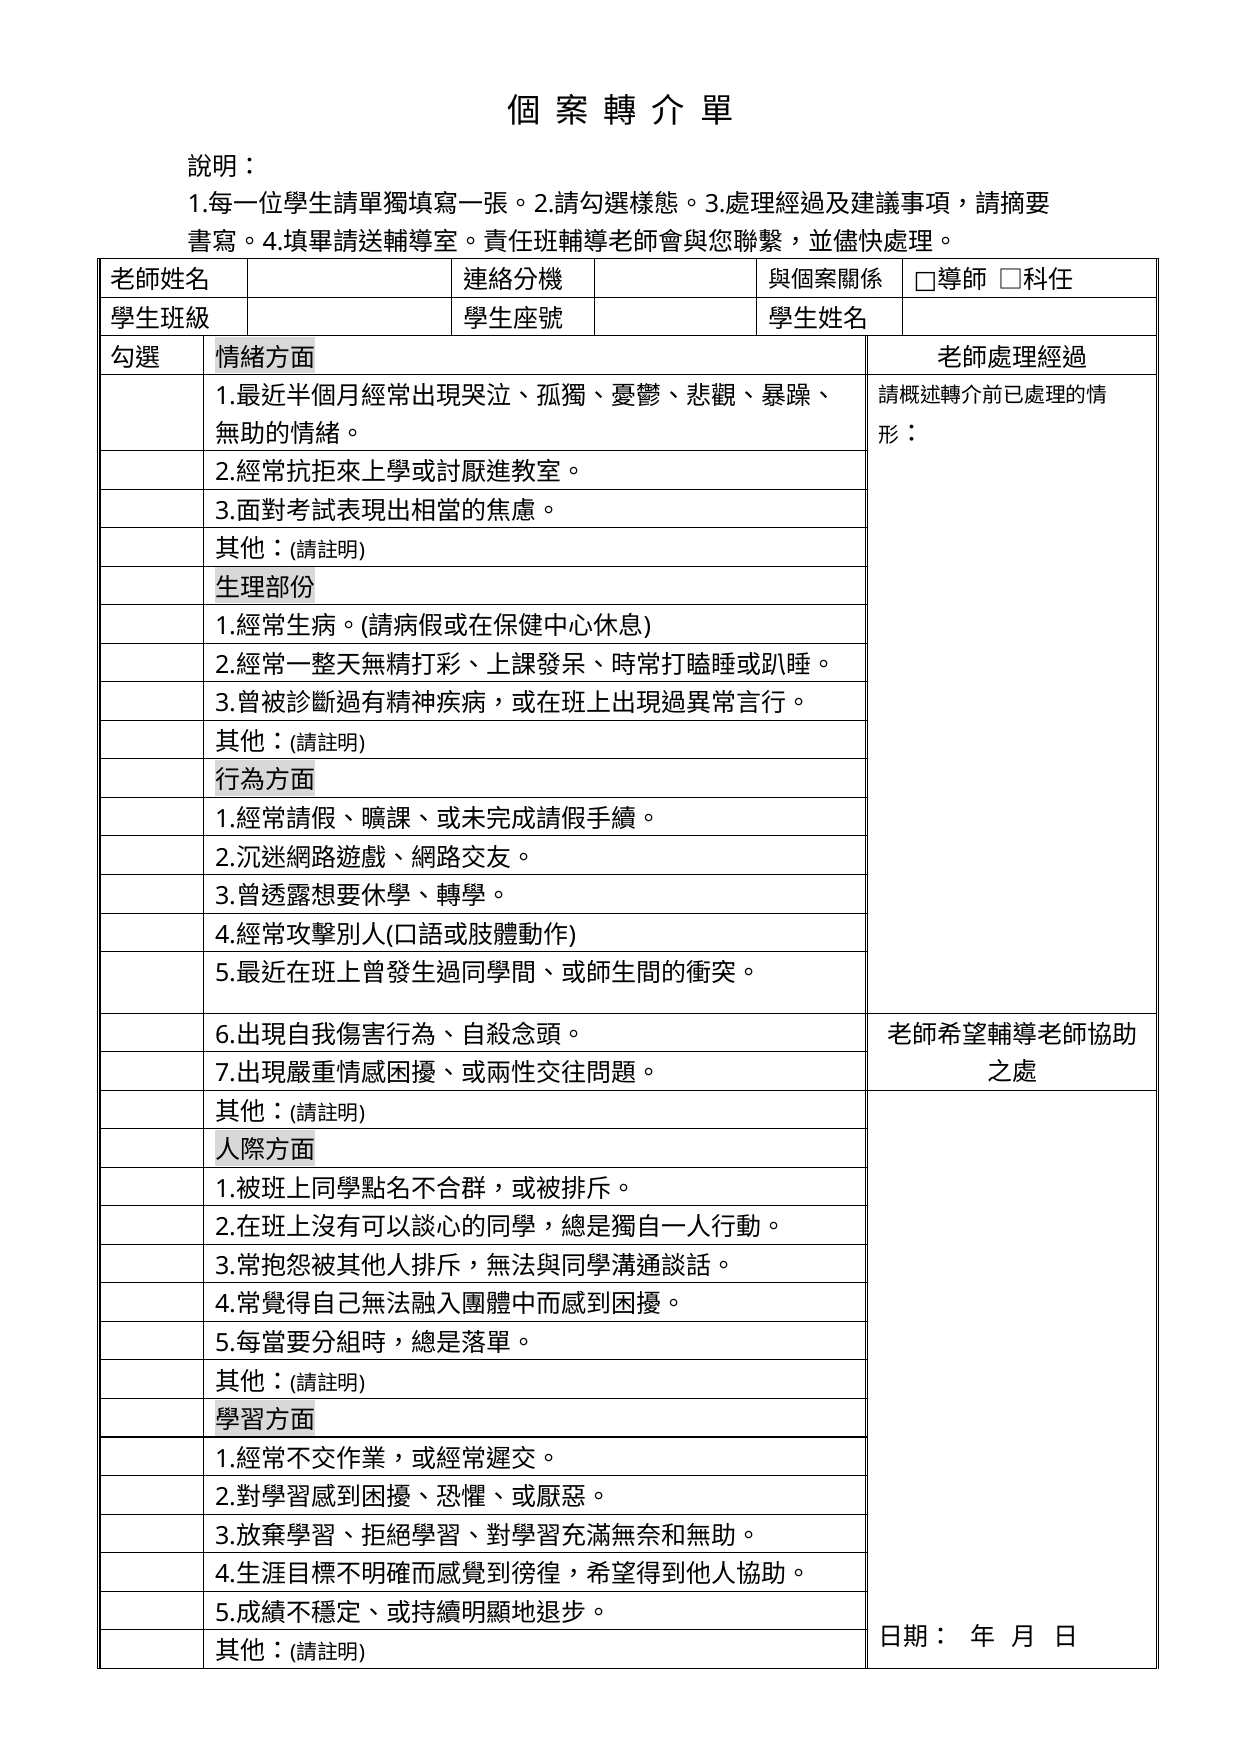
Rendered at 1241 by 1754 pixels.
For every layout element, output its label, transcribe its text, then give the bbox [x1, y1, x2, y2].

table_cell 學習方面 [204, 1399, 865, 1436]
table_cell 其他：(請註明) [204, 721, 865, 758]
table_cell 行為方面 [204, 759, 865, 797]
table_cell [101, 490, 203, 527]
table_cell 5.每當要分組時，總是落單。 [204, 1322, 865, 1359]
table_cell 3.面對考試表現出相當的焦慮。 [204, 490, 865, 527]
table_cell 4.常覺得自己無法融入團體中而感到困擾。 [204, 1283, 865, 1321]
table_cell [101, 836, 203, 874]
text 1.每一位學生請單獨填寫一張。2.請勾選樣態。3.處理經過及建議事項，請摘要書寫。4.填畢請送輔導室。責任班輔導老師會與您聯繫，並儘快處理。 [187, 183, 1053, 258]
table_header □導師 □科任 [903, 259, 1156, 297]
table_cell [101, 798, 203, 835]
table_cell 4.經常攻擊別人(口語或肢體動作) [204, 914, 865, 951]
table_cell 3.曾透露想要休學、轉學。 [204, 875, 865, 912]
table_cell [101, 375, 203, 450]
table_cell [101, 1630, 203, 1668]
table_cell [101, 1515, 203, 1552]
table_cell 人際方面 [204, 1129, 865, 1167]
table_cell 3.曾被診斷過有精神疾病，或在班上出現過異常言行。 [204, 682, 865, 720]
table_cell [101, 914, 203, 951]
table_cell [101, 1399, 203, 1436]
table_cell 5.最近在班上曾發生過同學間、或師生間的衝突。 [204, 952, 865, 1012]
table_cell [101, 1168, 203, 1205]
table_cell [595, 298, 756, 335]
table_cell 請概述轉介前已處理的情形： [868, 375, 1156, 1012]
table_cell [101, 1438, 203, 1475]
table_cell 3.放棄學習、拒絕學習、對學習充滿無奈和無助。 [204, 1515, 865, 1552]
table_cell 學生座號 [452, 298, 594, 335]
table_cell [101, 1553, 203, 1591]
table_cell [101, 1052, 203, 1089]
table_cell [101, 682, 203, 720]
table_cell 其他：(請註明) [204, 528, 865, 566]
table_cell 2.對學習感到困擾、恐懼、或厭惡。 [204, 1476, 865, 1513]
table_cell [903, 298, 1156, 335]
table_cell 日期： 年 月 日 [868, 1091, 1156, 1668]
table_cell 學生班級 [101, 298, 247, 335]
table_cell 2.經常一整天無精打彩、上課發呆、時常打瞌睡或趴睡。 [204, 644, 865, 681]
table_cell 6.出現自我傷害行為、自殺念頭。 [204, 1014, 865, 1051]
table_cell 其他：(請註明) [204, 1360, 865, 1398]
table_cell 情緒方面 [204, 336, 865, 374]
table_cell 老師希望輔導老師協助之處 [868, 1014, 1156, 1089]
text 個 案 轉 介 單 [187, 71, 1053, 146]
table_header 連絡分機 [452, 259, 594, 297]
table_cell 生理部份 [204, 567, 865, 604]
table_header 老師姓名 [101, 259, 247, 297]
table_cell [101, 952, 203, 1012]
table_cell [101, 644, 203, 681]
table_cell 老師處理經過 [868, 336, 1156, 374]
table_cell [101, 1091, 203, 1128]
text 說明： [187, 146, 1053, 183]
table_cell 1.最近半個月經常出現哭泣、孤獨、憂鬱、悲觀、暴躁、無助的情緒。 [204, 375, 865, 450]
table_cell [101, 1129, 203, 1167]
table_cell 1.被班上同學點名不合群，或被排斥。 [204, 1168, 865, 1205]
table_cell [101, 1476, 203, 1513]
table_cell [101, 451, 203, 488]
table_cell 7.出現嚴重情感困擾、或兩性交往問題。 [204, 1052, 865, 1089]
table_cell 學生姓名 [757, 298, 902, 335]
table_cell 2.在班上沒有可以談心的同學，總是獨自一人行動。 [204, 1206, 865, 1244]
table_cell [101, 1360, 203, 1398]
table_cell 4.生涯目標不明確而感覺到徬徨，希望得到他人協助。 [204, 1553, 865, 1591]
table_header [595, 259, 756, 297]
table_cell [101, 1014, 203, 1051]
table_cell 2.沉迷網路遊戲、網路交友。 [204, 836, 865, 874]
table_cell [248, 298, 451, 335]
table_header [248, 259, 451, 297]
table_cell [101, 605, 203, 643]
table_header 與個案關係 [757, 259, 902, 297]
table_cell 勾選 [101, 336, 203, 374]
table_cell [101, 1206, 203, 1244]
table_cell 1.經常請假、曠課、或未完成請假手續。 [204, 798, 865, 835]
table_cell [101, 759, 203, 797]
table_cell [101, 1592, 203, 1629]
table_cell 其他：(請註明) [204, 1630, 865, 1668]
table_cell [101, 875, 203, 912]
table_cell 其他：(請註明) [204, 1091, 865, 1128]
table_cell [101, 528, 203, 566]
table_cell 2.經常抗拒來上學或討厭進教室。 [204, 451, 865, 488]
table_cell [101, 1245, 203, 1282]
table_cell [101, 721, 203, 758]
table_cell [101, 1322, 203, 1359]
table_cell [101, 1283, 203, 1321]
table_cell 1.經常生病。(請病假或在保健中心休息) [204, 605, 865, 643]
table_cell 1.經常不交作業，或經常遲交。 [204, 1438, 865, 1475]
table_cell 3.常抱怨被其他人排斥，無法與同學溝通談話。 [204, 1245, 865, 1282]
table_cell 5.成績不穩定、或持續明顯地退步。 [204, 1592, 865, 1629]
table_cell [101, 567, 203, 604]
